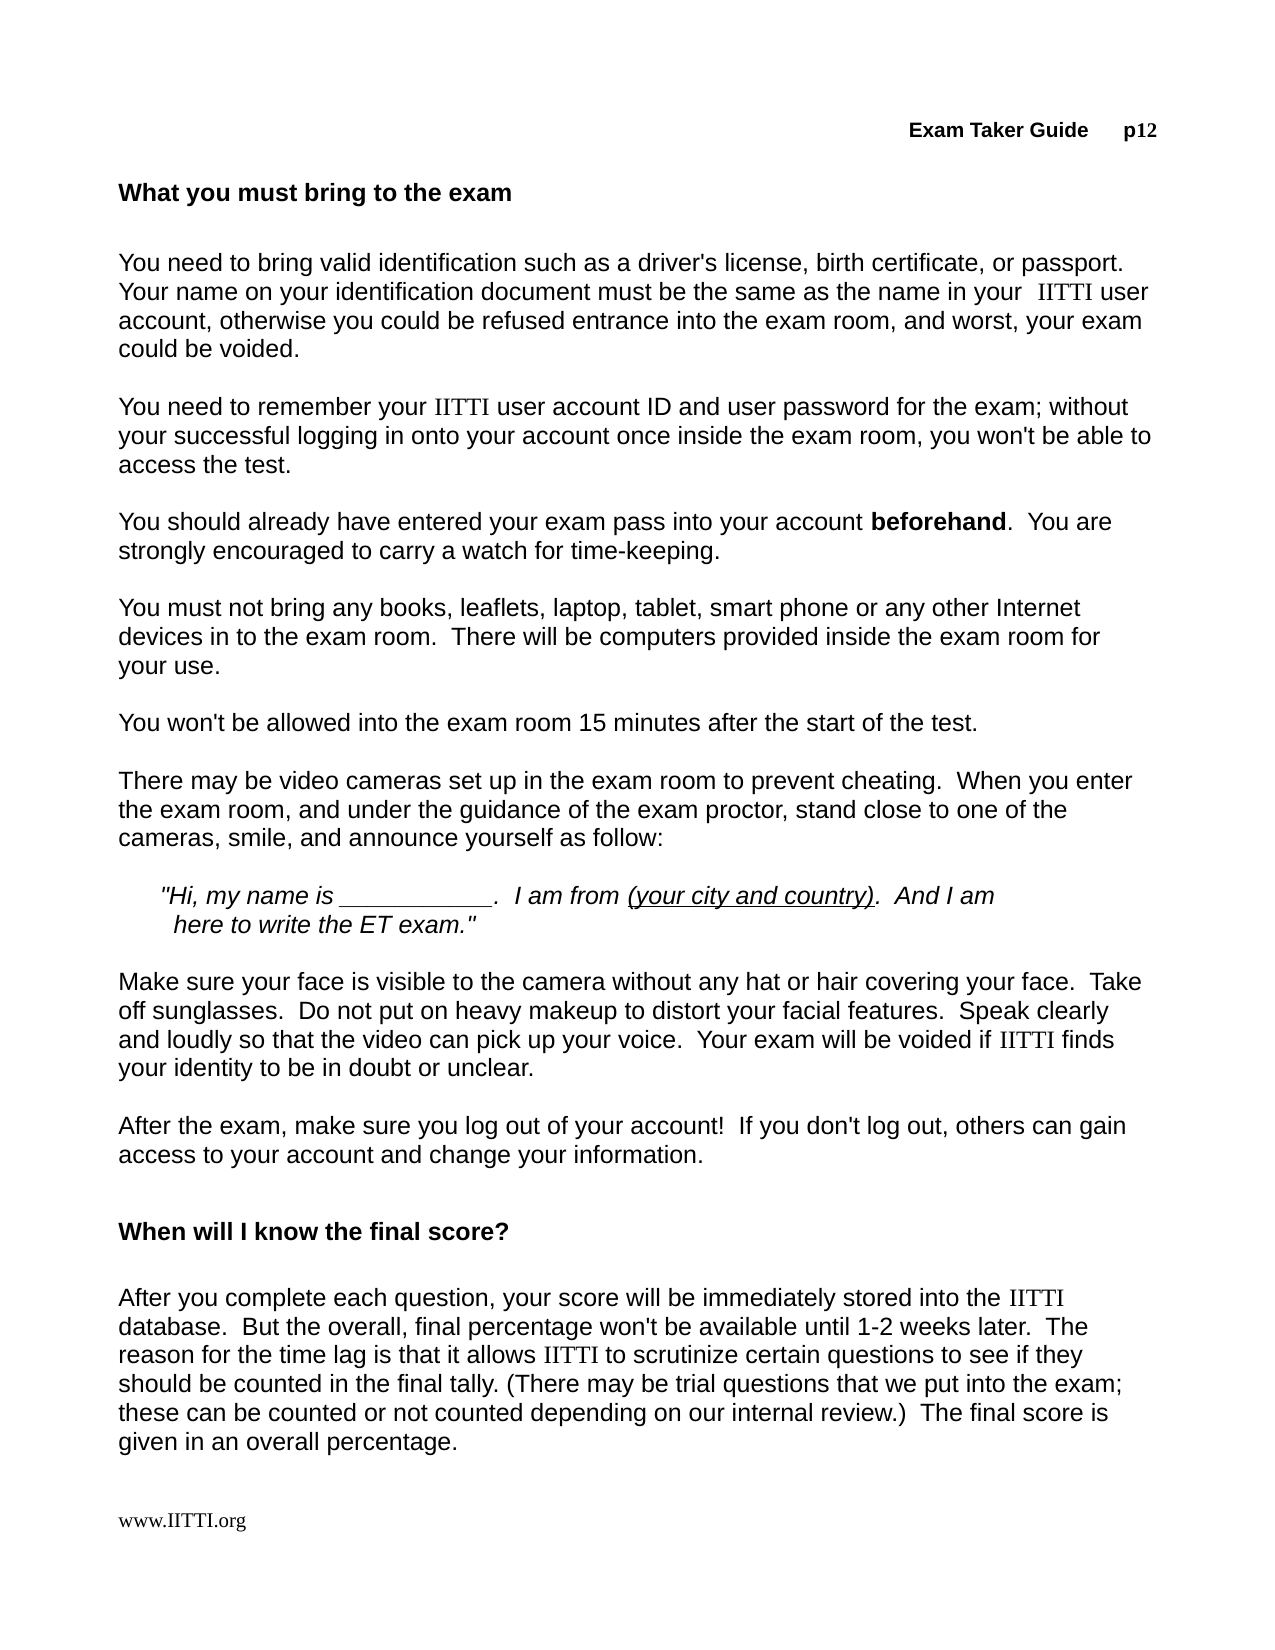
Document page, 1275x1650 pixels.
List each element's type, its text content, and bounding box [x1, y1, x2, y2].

text You should already have entered your exam pass into your account beforehand. You are strongly encouraged to carry a watch for time-keeping. [118, 507, 1157, 564]
subtitle What you must bring to the exam [118, 178, 1157, 207]
subtitle When will I know the final score? [118, 1217, 1157, 1246]
text You must not bring any books, leaflets, laptop, tablet, smart phone or any other Internet devices in to the exam room. There will be computers provided inside the exam room for your use. [118, 593, 1157, 679]
text After the exam, make sure you log out of your account! If you don't log out, others can gain access to your account and change your information. [118, 1111, 1157, 1168]
text You won't be allowed into the exam room 15 minutes after the start of the test. [118, 708, 1157, 737]
text There may be video cameras set up in the exam room to prevent cheating. When you enter the exam room, and under the guidance of the exam proctor, stand close to one of the cameras, smile, and announce yourself as follow: [118, 766, 1157, 852]
text You need to remember your IITTI user account ID and user password for the exam; without your successful logging in onto your account once inside the exam room, you won't be able to access the test. [118, 392, 1157, 478]
text here to write the ET exam." [118, 909, 1157, 938]
text Make sure your face is visible to the camera without any hat or hair covering your face. Take off sunglasses. Do not put on heavy makeup to distort your facial features. Speak clearly and loudly so that the video can pick up your voice. Your exam will be voided if IITTI finds your identity to be in doubt or unclear. [118, 967, 1157, 1082]
text "Hi, my name is ___________. I am from (your city and country). And I am [118, 881, 1157, 909]
text After you complete each question, your score will be immediately stored into the IITTI database. But the overall, final percentage won't be available until 1-2 weeks later. The reason for the time lag is that it allows IITTI to scrutinize certain questions to see if they should be counted in the final tally. (There may be trial questions that we put into the exam; these can be counted or not counted depending on our internal review.) The final score is given in an overall percentage. [118, 1283, 1157, 1455]
text You need to bring valid identification such as a driver's license, birth certificate, or passport. Your name on your identification document must be the same as the name in your IITTI user account, otherwise you could be refused entrance into the exam room, and worst, your exam could be voided. [118, 248, 1157, 363]
